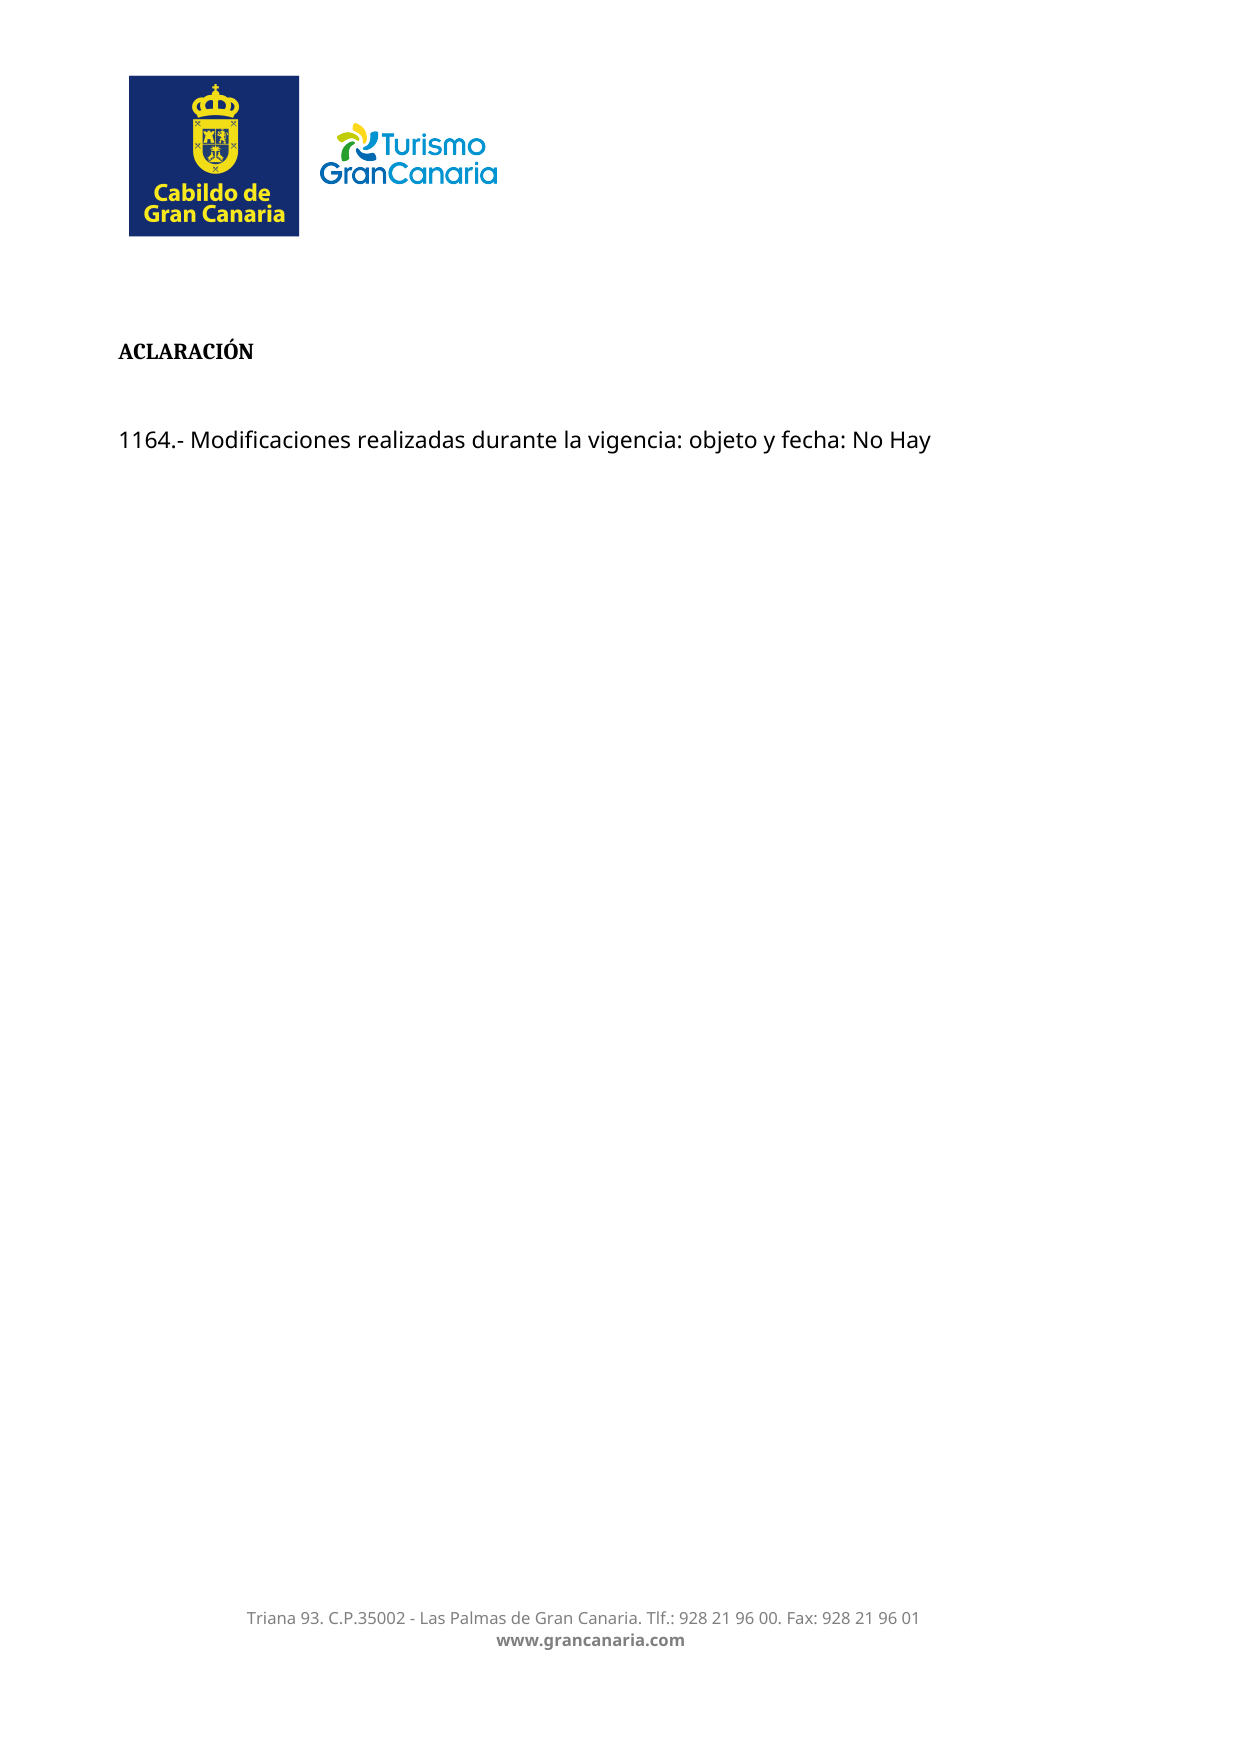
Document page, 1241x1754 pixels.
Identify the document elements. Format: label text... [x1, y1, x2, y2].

text ACLARACIÓN [118, 338, 1063, 365]
text 1164.- Modificaciones realizadas durante la vigencia: objeto y fecha: No Hay [118, 424, 1063, 456]
